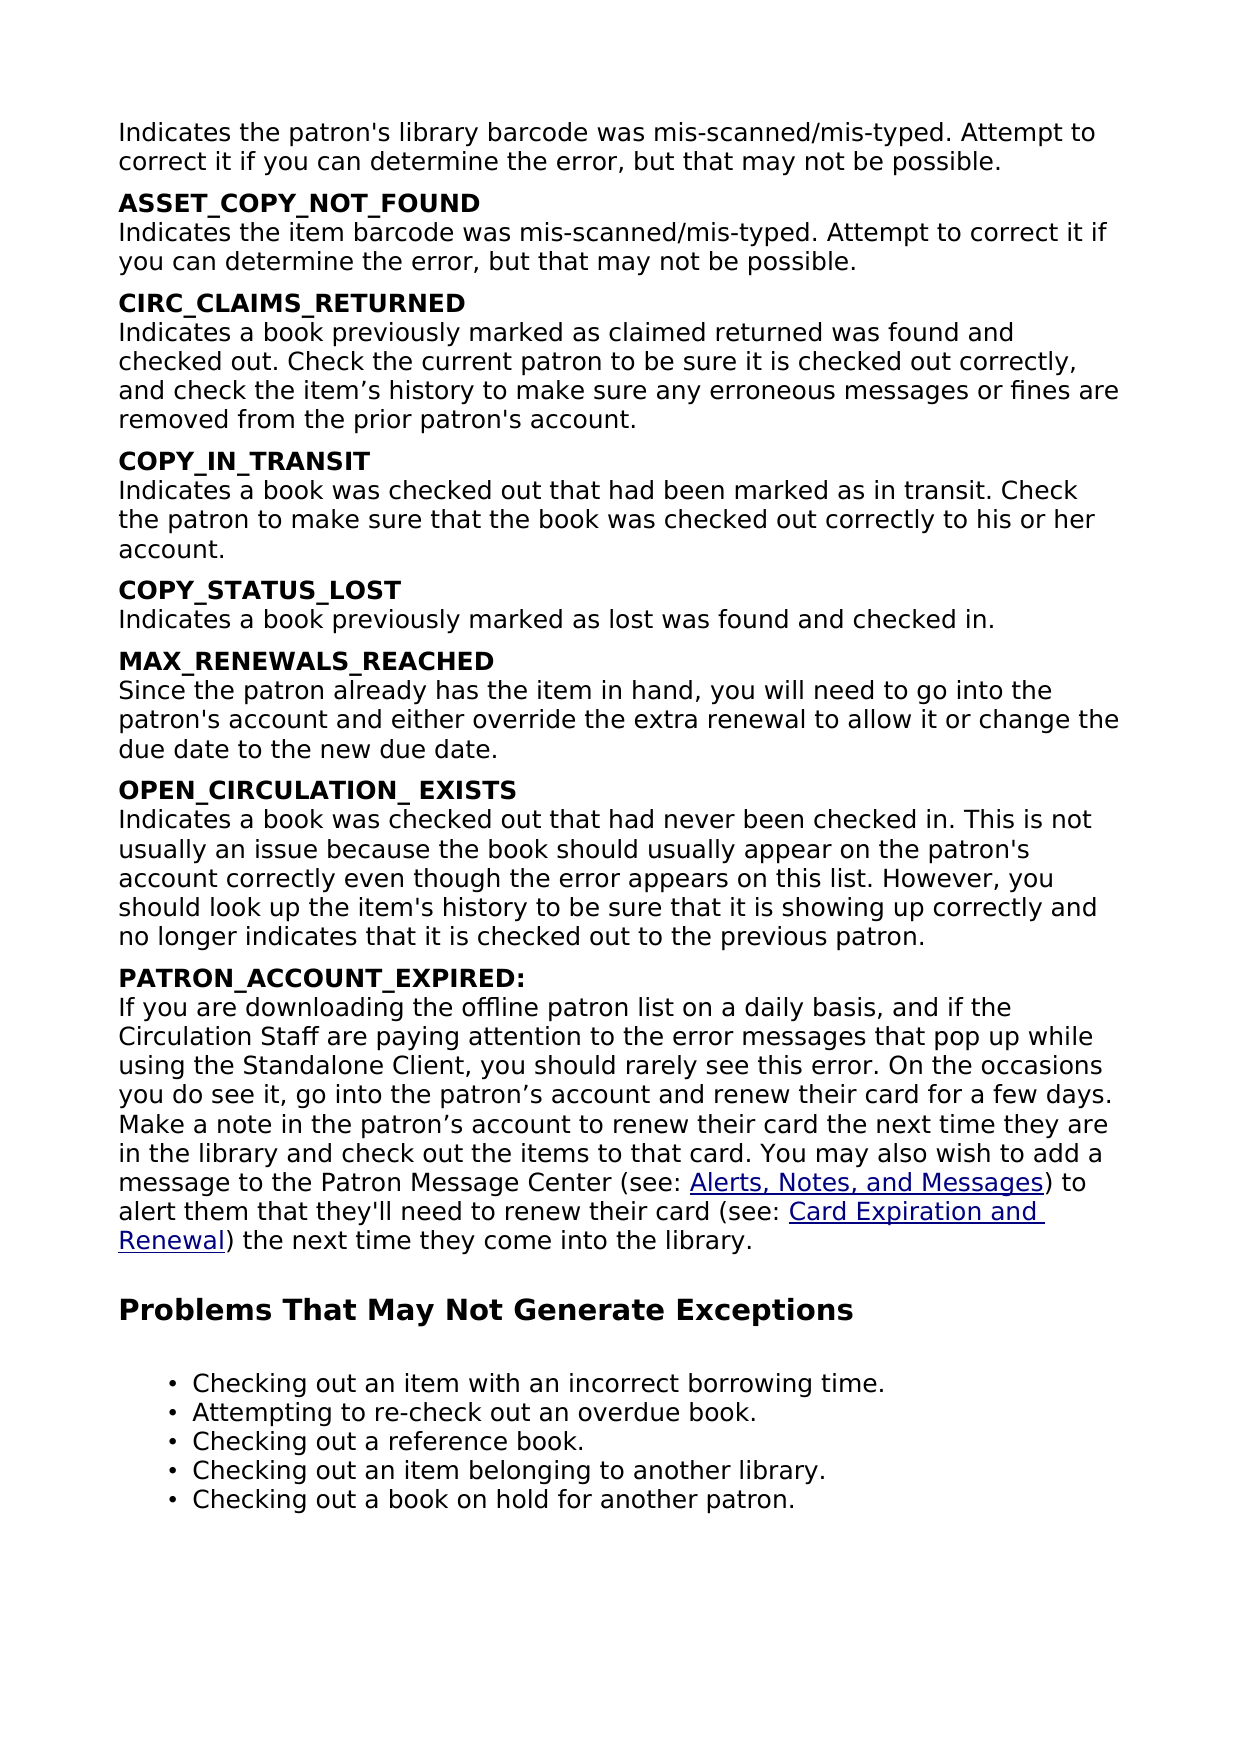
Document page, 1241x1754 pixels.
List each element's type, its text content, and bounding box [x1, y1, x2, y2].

text COPY_IN_TRANSIT Indicates a book was checked out that had been marked as in transit. Check the patron to make sure that the book was checked out correctly to his or her account. [118, 447, 1122, 564]
list Checking out a book on hold for another patron. [177, 1486, 1122, 1515]
subtitle Problems That May Not Generate Exceptions [118, 1293, 1122, 1327]
text COPY_STATUS_LOST Indicates a book previously marked as lost was found and checked in. [118, 576, 1122, 635]
text MAX_RENEWALS_REACHED Since the patron already has the item in hand, you will need to go into the patron's account and either override the extra renewal to allow it or change the due date to the new due date. [118, 647, 1122, 764]
list Checking out an item belonging to another library. [177, 1457, 1122, 1486]
text CIRC_CLAIMS_RETURNED Indicates a book previously marked as claimed returned was found and checked out. Check the current patron to be sure it is checked out correctly, and check the item’s history to make sure any erroneous messages or fines are removed from the prior patron's account. [118, 289, 1122, 435]
list Attempting to re-check out an overdue book. [177, 1398, 1122, 1427]
text ASSET_COPY_NOT_FOUND Indicates the item barcode was mis-scanned/mis-typed. Attempt to correct it if you can determine the error, but that may not be possible. [118, 189, 1122, 276]
text PATRON_ACCOUNT_EXPIRED: If you are downloading the offline patron list on a daily basis, and if the Circulation Staff are paying attention to the error messages that pop up while using the Standalone Client, you should rarely see this error. On the occasions you do see it, go into the patron’s account and renew their card for a few days. Make a note in the patron’s account to renew their card the next time they are in the library and check out the items to that card. You may also wish to add a message to the Patron Message Center (see: Alerts, Notes, and Messages) to alert them that they'll need to renew their card (see: Card Expiration and Renewal) the next time they come into the library. [118, 964, 1122, 1256]
text OPEN_CIRCULATION_ EXISTS Indicates a book was checked out that had never been checked in. This is not usually an issue because the book should usually appear on the patron's account correctly even though the error appears on this list. However, you should look up the item's history to be sure that it is showing up correctly and no longer indicates that it is checked out to the previous patron. [118, 776, 1122, 951]
list Checking out an item with an incorrect borrowing time. [177, 1369, 1122, 1398]
text Indicates the patron's library barcode was mis-scanned/mis-typed. Attempt to correct it if you can determine the error, but that may not be possible. [118, 118, 1122, 176]
list Checking out a reference book. [177, 1427, 1122, 1457]
